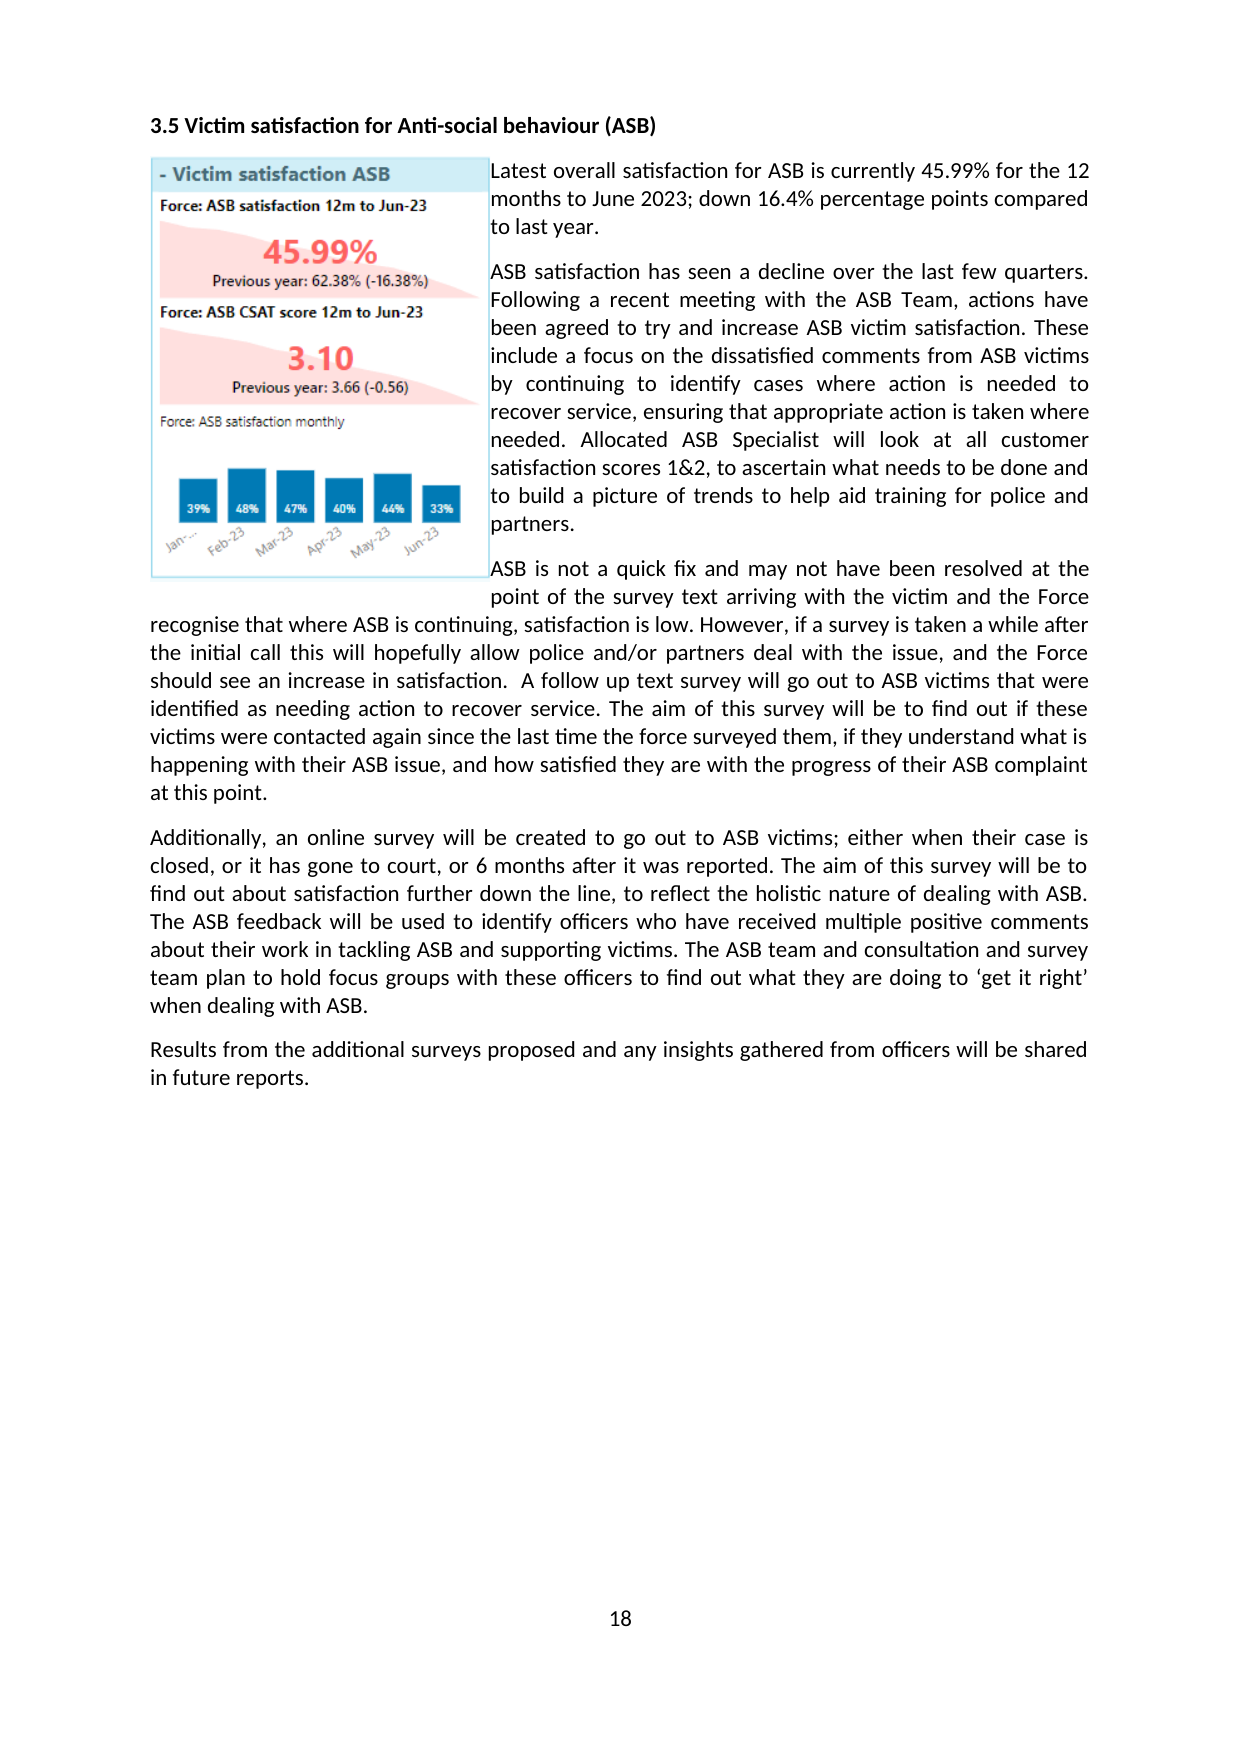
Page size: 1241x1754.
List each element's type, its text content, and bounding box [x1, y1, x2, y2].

text Results from the additional surveys proposed and any insights gathered from officers will be shared in future reports. [150, 1036, 1090, 1092]
text Latest overall satisfaction for ASB is currently 45.99% for the 12 months to June 2023; down 16.4% percentage points compared to last year. [491, 156, 1090, 240]
text ASB is not a quick fix and may not have been resolved at the point of the survey text arriving with the victim and the Force recognise that where ASB is continuing, satisfaction is low. However, if a survey is taken a while after the initial call this will hopefully allow police and/or partners deal with the issue, and the Force should see an increase in satisfaction. A follow up text survey will go out to ASB victims that were identified as needing action to recover service. The aim of this survey will be to find out if these victims were contacted again since the last time the force surveyed them, if they understand what is happening with their ASB issue, and how satisfied they are with the progress of their ASB complaint at this point. [150, 554, 1090, 806]
text Additionally, an online survey will be created to go out to ASB victims; either when their case is closed, or it has gone to court, or 6 months after it was reported. The aim of this survey will be to find out about satisfaction further down the line, to reflect the holistic nature of dealing with ASB. The ASB feedback will be used to identify officers who have received multiple positive comments about their work in tackling ASB and supporting victims. The ASB team and consultation and survey team plan to hold focus groups with these officers to find out what they are doing to ‘get it right’ when dealing with ASB. [150, 823, 1090, 1019]
text 3.5 Victim satisfaction for Anti-social behaviour (ASB) [150, 112, 1090, 139]
text ASB satisfaction has seen a decline over the last few quarters. Following a recent meeting with the ASB Team, actions have been agreed to try and increase ASB victim satisfaction. These include a focus on the dissatisfied comments from ASB victims by continuing to identify cases where action is needed to recover service, ensuring that appropriate action is taken where needed. Allocated ASB Specialist will look at all customer satisfaction scores 1&2, to ascertain what needs to be done and to build a picture of trends to help aid training for police and partners. [491, 257, 1090, 537]
